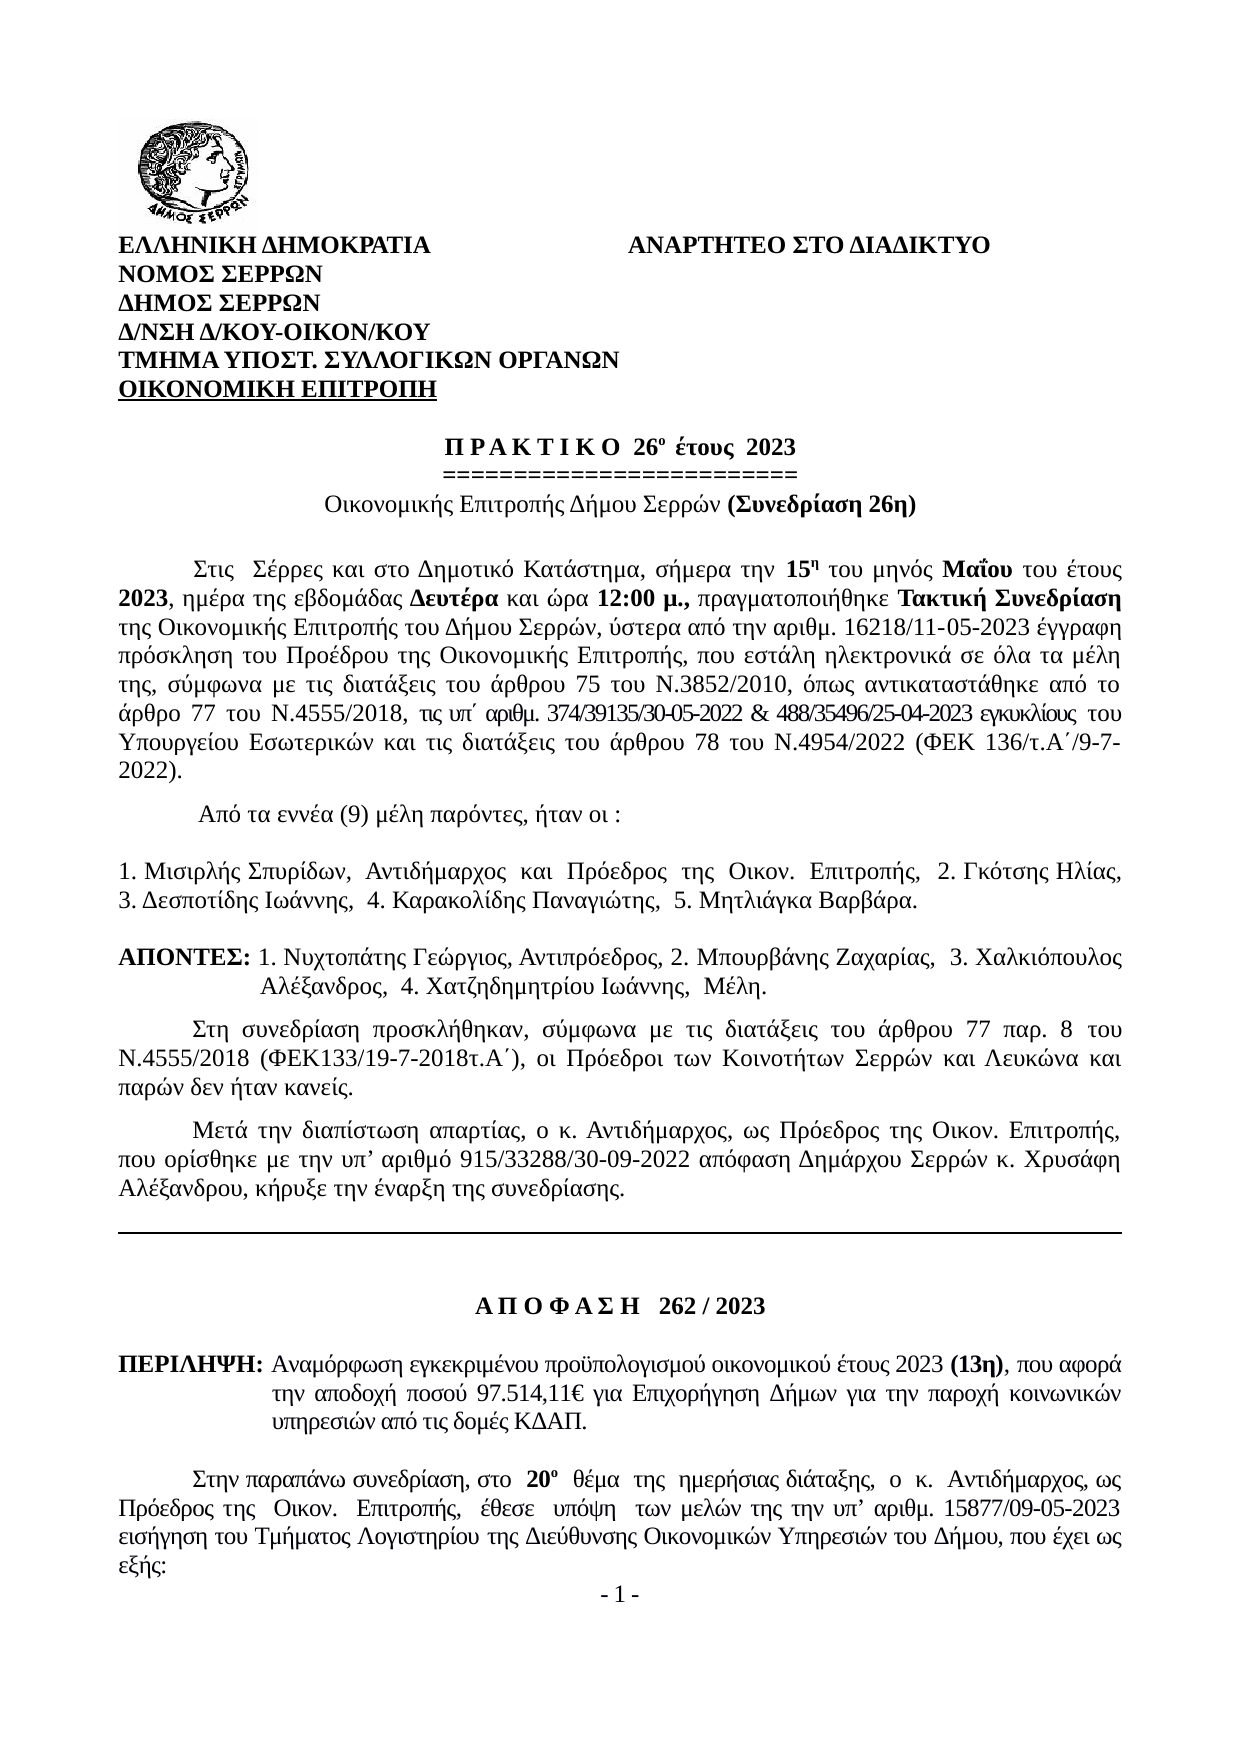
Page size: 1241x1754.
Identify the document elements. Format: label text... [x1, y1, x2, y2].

text Στη συνεδρίαση προσκλήθηκαν, σύμφωνα με τις διατάξεις του άρθρου 77 παρ. 8 του Ν.4555/2018 (ΦΕΚ133/19-7-2018τ.Α΄), οι Πρόεδροι των Κοινοτήτων Σερρών και Λευκώνα και παρών δεν ήταν κανείς. [118, 1014, 1122, 1101]
subtitle ΤΜΗΜΑ ΥΠΟΣΤ. ΣΥΛΛΟΓΙΚΩΝ ΟΡΓΑΝΩΝ [118, 346, 1122, 374]
text ΠΕΡΙΛΗΨΗ: Αναμόρφωση εγκεκριμένου προϋπολογισμού οικονομικού έτους 2023 (13η), που αφορά την αποδοχή ποσού 97.514,11€ για Επιχορήγηση Δήμων για την παροχή κοινωνικών υπηρεσιών από τις δομές ΚΔΑΠ. [118, 1349, 1122, 1435]
subtitle ΔΗΜΟΣ ΣΕΡΡΩΝ [118, 288, 1122, 317]
text - 1 - [118, 1579, 1122, 1608]
subtitle Δ/ΝΣΗ Δ/ΚΟΥ-ΟΙΚΟΝ/ΚΟΥ [118, 317, 1122, 346]
picture [118, 118, 261, 231]
text 1. Μισιρλής Σπυρίδων, Αντιδήμαρχος και Πρόεδρος της Οικον. Επιτροπής, 2. Γκότσης Ηλίας, 3. Δεσποτίδης Ιωάννης, 4. Καρακολίδης Παναγιώτης, 5. Μητλιάγκα Βαρβάρα. [118, 856, 1122, 914]
text Οικονομικής Επιτροπής Δήμου Σερρών (Συνεδρίαση 26η) [118, 489, 1122, 518]
text Μετά την διαπίστωση απαρτίας, ο κ. Αντιδήμαρχος, ως Πρόεδρος της Οικον. Επιτροπής, που ορίσθηκε με την υπ’ αριθμό 915/33288/30-09-2022 απόφαση Δημάρχου Σερρών κ. Χρυσάφη Αλέξανδρου, κήρυξε την έναρξη της συνεδρίασης. [118, 1115, 1122, 1202]
text Α Π Ο Φ Α Σ Η 262 / 2023 [118, 1291, 1122, 1320]
text ========================= [118, 461, 1122, 489]
text ΑΠΟΝΤΕΣ: 1. Νυχτοπάτης Γεώργιος, Αντιπρόεδρος, 2. Μπουρβάνης Ζαχαρίας, 3. Χαλκιόπουλος Αλέξανδρος, 4. Χατζηδημητρίου Ιωάννης, Mέλη. [118, 942, 1122, 1000]
text ΕΛΛΗΝΙΚΗ ΔΗΜΟΚΡΑΤΙΑ ΑΝΑΡΤΗΤΕΟ ΣΤΟ ΔΙΑΔΙΚΤΥΟ [118, 231, 1122, 259]
subtitle ΝΟΜΟΣ ΣΕΡΡΩΝ [118, 259, 1122, 288]
text Από τα εννέα (9) μέλη παρόντες, ήταν οι : [118, 799, 1122, 827]
text Στις Σέρρες και στο Δημοτικό Κατάστημα, σήμερα την 15η του μηνός Μαΐου του έτους 2023, ημέρα της εβδομάδας Δευτέρα και ώρα 12:00 μ., πραγματοποιήθηκε Τακτική Συνεδρίαση της Οικονομικής Επιτροπής του Δήμου Σερρών, ύστερα από την αριθμ. 16218/11-05-2023 έγγραφη πρόσκληση του Προέδρου της Οικονομικής Επιτροπής, που εστάλη ηλεκτρονικά σε όλα τα μέλη της, σύμφωνα με τις διατάξεις του άρθρου 75 του Ν.3852/2010, όπως αντικαταστάθηκε από το άρθρο 77 του Ν.4555/2018, τις υπ΄ αριθμ. 374/39135/30-05-2022 & 488/35496/25-04-2023 εγκυκλίους του Υπουργείου Εσωτερικών και τις διατάξεις του άρθρου 78 του Ν.4954/2022 (ΦΕΚ 136/τ.Α΄/9-7-2022). [118, 547, 1122, 784]
text Π Ρ Α Κ Τ Ι Κ Ο 26ο έτους 2023 [118, 432, 1122, 461]
text Στην παραπάνω συνεδρίαση, στο 20ο θέμα της ημερήσιας διάταξης, ο κ. Αντιδήμαρχος, ως Πρόεδρος της Οικον. Επιτροπής, έθεσε υπόψη των μελών της την υπ’ αριθμ. 15877/09-05-2023 εισήγηση του Τμήματος Λογιστηρίου της Διεύθυνσης Οικονομικών Υπηρεσιών του Δήμου, που έχει ως εξής: [118, 1464, 1122, 1579]
text ΟΙΚΟΝΟΜΙΚΗ ΕΠΙΤΡΟΠΗ [118, 374, 1122, 403]
